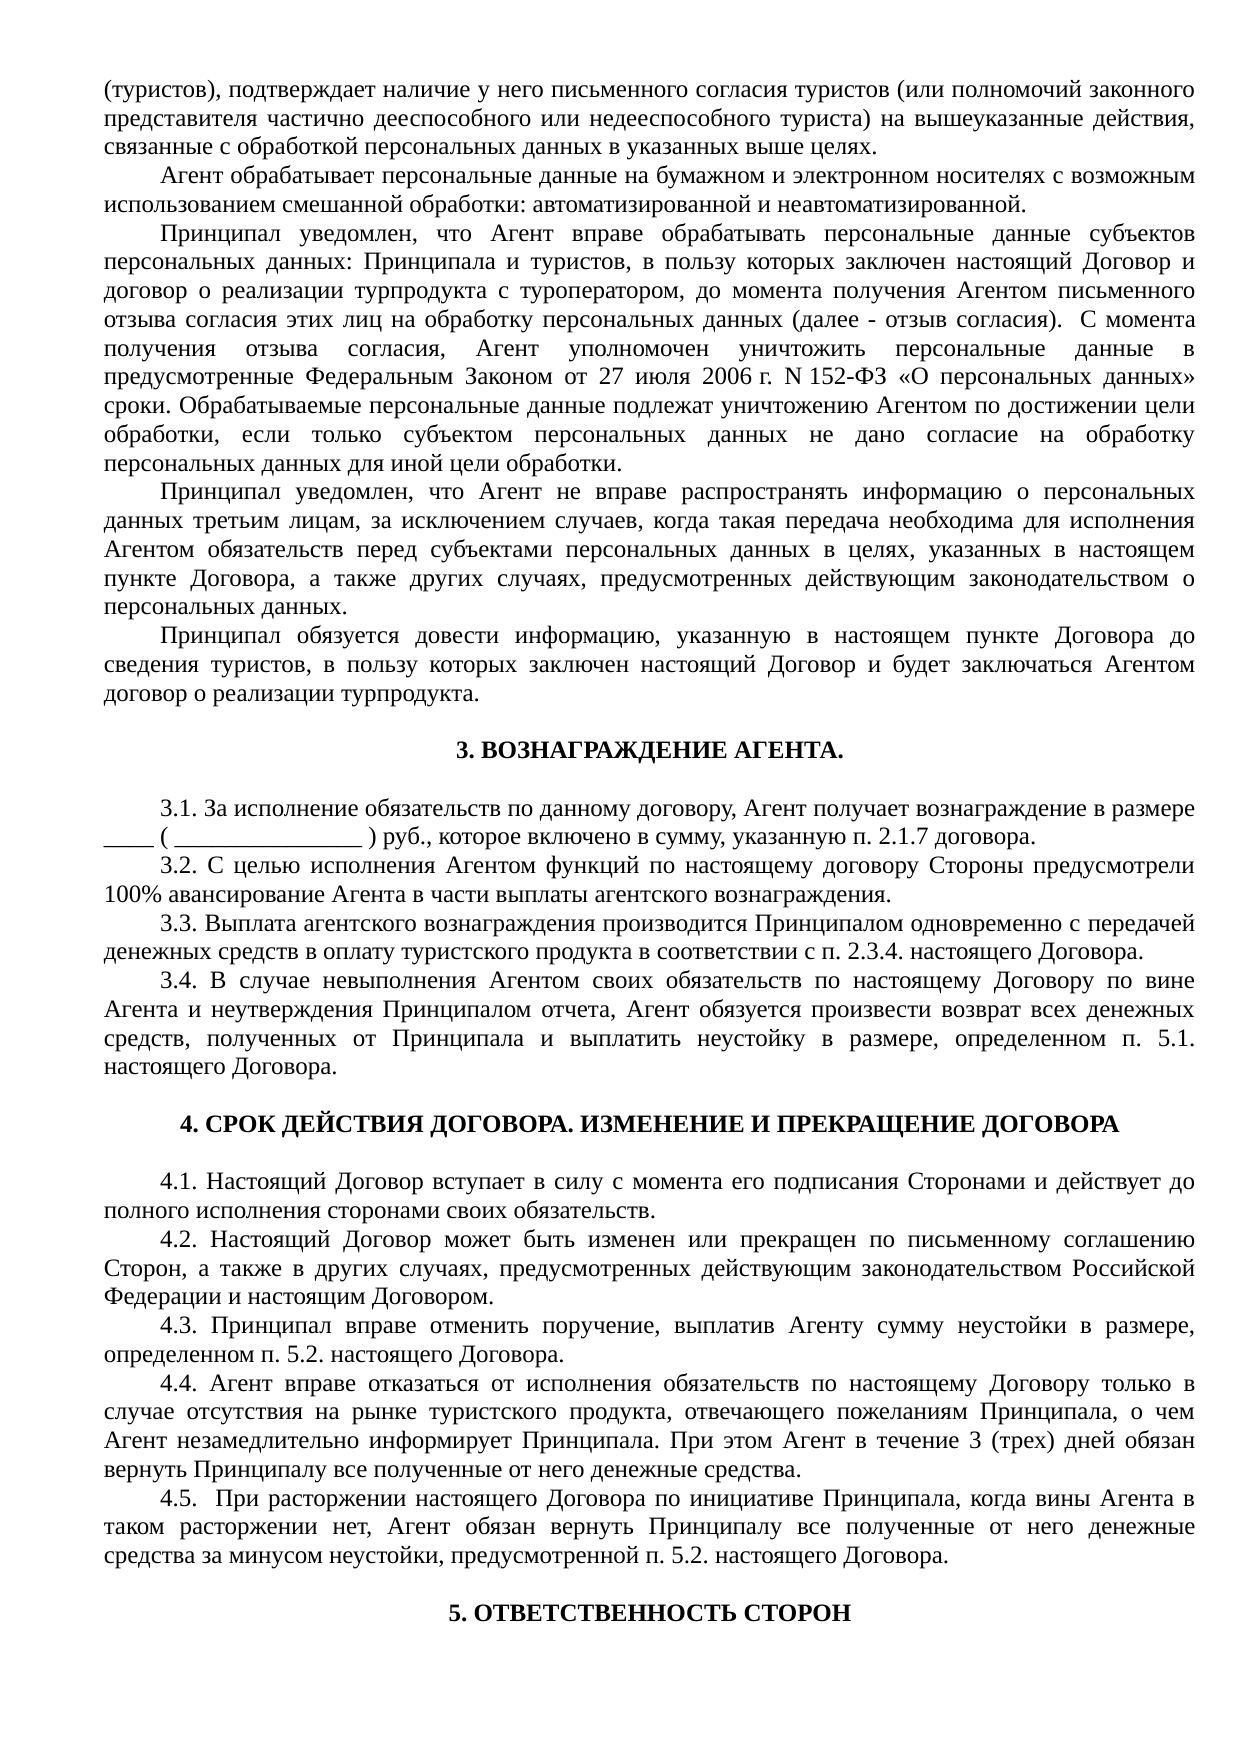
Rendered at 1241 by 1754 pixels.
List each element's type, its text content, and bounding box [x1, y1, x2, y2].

text 5. ОТВЕТСТВЕННОСТЬ СТОРОН [103, 1598, 1196, 1626]
text 4.5. При расторжении настоящего Договора по инициативе Принципала, когда вины Агента в таком расторжении нет, Агент обязан вернуть Принципалу все полученные от него денежные средства за минусом неустойки, предусмотренной п. 5.2. настоящего Договора. [103, 1483, 1196, 1569]
text 3.3. Выплата агентского вознаграждения производится Принципалом одновременно с передачей денежных средств в оплату туристского продукта в соответствии с п. 2.3.4. настоящего Договора. [103, 908, 1196, 965]
text 4.4. Агент вправе отказаться от исполнения обязательств по настоящему Договору только в случае отсутствия на рынке туристского продукта, отвечающего пожеланиям Принципала, о чем Агент незамедлительно информирует Принципала. При этом Агент в течение 3 (трех) дней обязан вернуть Принципалу все полученные от него денежные средства. [103, 1368, 1196, 1483]
text (туристов), подтверждает наличие у него письменного согласия туристов (или полномочий законного представителя частично дееспособного или недееспособного туриста) на вышеуказанные действия, связанные с обработкой персональных данных в указанных выше целях. [103, 74, 1196, 160]
text 3.4. В случае невыполнения Агентом своих обязательств по настоящему Договору по вине Агента и неутверждения Принципалом отчета, Агент обязуется произвести возврат всех денежных средств, полученных от Принципала и выплатить неустойку в размере, определенном п. 5.1. настоящего Договора. [103, 965, 1196, 1080]
text Принципал уведомлен, что Агент вправе обрабатывать персональные данные субъектов персональных данных: Принципала и туристов, в пользу которых заключен настоящий Договор и договор о реализации турпродукта с туроператором, до момента получения Агентом письменного отзыва согласия этих лиц на обработку персональных данных (далее - отзыв согласия). С момента получения отзыва согласия, Агент уполномочен уничтожить персональные данные в предусмотренные Федеральным Законом от 27 июля 2006 г. N 152-ФЗ «О персональных данных» сроки. Обрабатываемые персональные данные подлежат уничтожению Агентом по достижении цели обработки, если только субъектом персональных данных не дано согласие на обработку персональных данных для иной цели обработки. [103, 218, 1196, 476]
text 4.2. Настоящий Договор может быть изменен или прекращен по письменному соглашению Сторон, а также в других случаях, предусмотренных действующим законодательством Российской Федерации и настоящим Договором. [103, 1224, 1196, 1310]
text 4.3. Принципал вправе отменить поручение, выплатив Агенту сумму неустойки в размере, определенном п. 5.2. настоящего Договора. [103, 1310, 1196, 1368]
text 3. ВОЗНАГРАЖДЕНИЕ АГЕНТА. [103, 735, 1196, 764]
text Принципал уведомлен, что Агент не вправе распространять информацию о персональных данных третьим лицам, за исключением случаев, когда такая передача необходима для исполнения Агентом обязательств перед субъектами персональных данных в целях, указанных в настоящем пункте Договора, а также других случаях, предусмотренных действующим законодательством о персональных данных. [103, 476, 1196, 620]
text Принципал обязуется довести информацию, указанную в настоящем пункте Договора до сведения туристов, в пользу которых заключен настоящий Договор и будет заключаться Агентом договор о реализации турпродукта. [103, 620, 1196, 706]
text 3.1. За исполнение обязательств по данному договору, Агент получает вознаграждение в размере ____ ( _______________ ) руб., которое включено в сумму, указанную п. 2.1.7 договора. [103, 793, 1196, 850]
text Агент обрабатывает персональные данные на бумажном и электронном носителях с возможным использованием смешанной обработки: автоматизированной и неавтоматизированной. [103, 160, 1196, 218]
text 3.2. С целью исполнения Агентом функций по настоящему договору Стороны предусмотрели 100% авансирование Агента в части выплаты агентского вознаграждения. [103, 850, 1196, 908]
text 4. СРОК ДЕЙСТВИЯ ДОГОВОРА. ИЗМЕНЕНИЕ И ПРЕКРАЩЕНИЕ ДОГОВОРА [103, 1109, 1196, 1138]
text 4.1. Настоящий Договор вступает в силу с момента его подписания Сторонами и действует до полного исполнения сторонами своих обязательств. [103, 1166, 1196, 1224]
